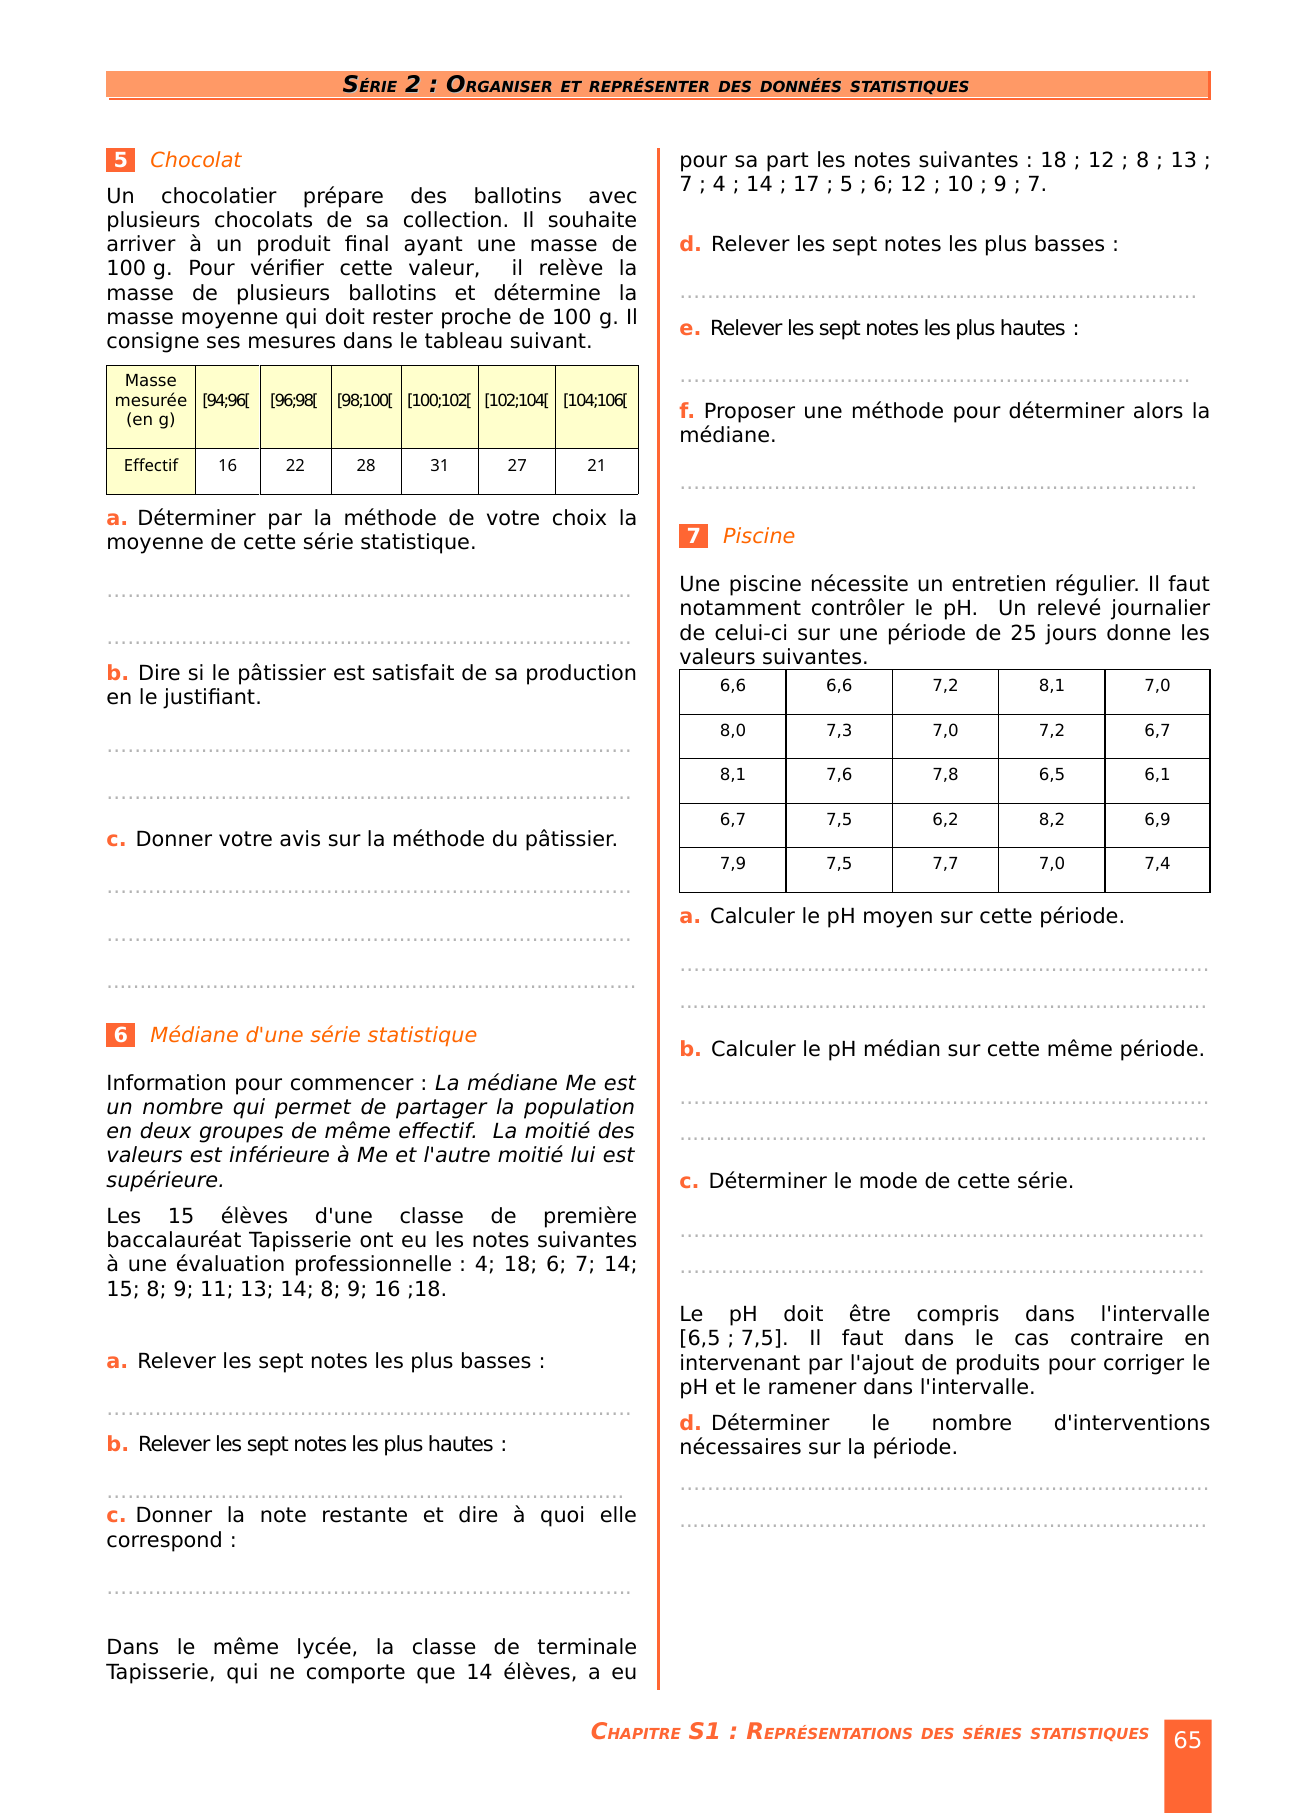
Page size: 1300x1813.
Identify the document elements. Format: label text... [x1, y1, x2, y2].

table_cell 6,7 [680, 804, 785, 847]
table_header [96;98[ [261, 366, 331, 448]
table_cell 7,5 [787, 848, 892, 892]
table_cell 7,9 [680, 848, 785, 892]
table_header 7,2 [893, 670, 998, 714]
list Calculer le pH médian sur cette même période. [679, 1037, 1211, 1061]
table_cell 8,2 [999, 804, 1104, 847]
list …….........................................…............................ [679, 447, 1211, 495]
list Information pour commencer : La médiane Me est un nombre qui permet de partager la population en deux groupes de même effectif. La moitié des valeurs est inférieure à Me et l'autre moitié lui est supérieure. [106, 1071, 638, 1192]
table_cell 7,4 [1106, 848, 1209, 892]
list Chocolat [135, 148, 638, 172]
list Déterminer le mode de cette série. [679, 1169, 1211, 1194]
table_header 6,6 [787, 670, 892, 714]
list Relever les sept notes les plus hautes : [106, 1432, 638, 1456]
table_cell 6,1 [1106, 759, 1209, 803]
list ……............................................................…......…. [106, 1373, 638, 1420]
table_cell 7,3 [787, 715, 892, 758]
list Déterminer le nombre d'interventions nécessaires sur la période. [679, 1411, 1211, 1459]
table_cell 7,0 [893, 715, 998, 758]
table_header 6,6 [680, 670, 785, 714]
table_cell 6,2 [893, 804, 998, 847]
list Médiane d'une série statistique [135, 1023, 638, 1047]
list Piscine [708, 524, 1211, 548]
list Une piscine nécessite un entretien régulier. Il faut notamment contrôler le pH. Un relevé journalier de celui-ci sur une période de 25 jours donne les valeurs suivantes. [679, 572, 1211, 669]
table_header 7,0 [1106, 670, 1209, 714]
table_cell 7,0 [999, 848, 1104, 892]
table_cell 27 [479, 449, 555, 494]
list …….....................................................…................ [679, 256, 1211, 304]
list Dire si le pâtissier est satisfait de sa production en le justifiant. [106, 661, 638, 709]
list Le pH doit être compris dans l'intervalle [6,5 ; 7,5]. Il faut dans le cas contraire en intervenant par l'ajout de produits pour corriger le pH et le ramener dans l'intervalle. [679, 1302, 1211, 1399]
list …….....................................................….............….…….....................................................….............…. [679, 1218, 1211, 1278]
table_cell 21 [556, 449, 638, 494]
list Proposer une méthode pour déterminer alors la médiane. [679, 399, 1211, 447]
table_header [94;96[ [196, 366, 259, 448]
list …….......................................................................................................................................................... [679, 952, 1211, 1013]
table_cell 31 [402, 449, 478, 494]
table_header 8,1 [999, 670, 1104, 714]
list …….......................................................................................................................................................... [679, 1085, 1211, 1146]
table_header [100;102[ [402, 366, 478, 448]
table_cell 7,5 [787, 804, 892, 847]
list …….....................................................….............….…….....................................................….............…. [106, 709, 638, 804]
list Relever les sept notes les plus basses : [679, 232, 1211, 256]
list …….........................................…............................ [106, 1456, 638, 1503]
list Déterminer par la méthode de votre choix la moyenne de cette série statistique. [106, 506, 638, 555]
table_cell 6,7 [1106, 715, 1209, 758]
list Donner votre avis sur la méthode du pâtissier. [106, 804, 638, 851]
table_header Masse mesurée (en g) [107, 366, 195, 448]
list …….....................................................….............….…….....................................................….............…. [106, 851, 638, 946]
table_cell 6,9 [1106, 804, 1209, 847]
table_cell 8,1 [680, 759, 785, 803]
list Donner la note restante et dire à quoi elle correspond : [106, 1503, 638, 1552]
list Les 15 élèves d'une classe de première baccalauréat Tapisserie ont eu les notes suivantes à une évaluation professionnelle : 4; 18; 6; 7; 14; 15; 8; 9; 11; 13; 14; 8; 9; 16 ;18. [106, 1204, 638, 1301]
list ……............................................................…....…... [106, 1552, 638, 1599]
table_cell 7,6 [787, 759, 892, 803]
list pour sa part les notes suivantes : 18 ; 12 ; 8 ; 13 ; 7 ; 4 ; 14 ; 17 ; 5 ; 6; 12 ; 10 ; 9 ; 7. [679, 148, 1211, 196]
list …….........................................…........................... [679, 340, 1211, 387]
table_cell 7,2 [999, 715, 1104, 758]
list ..................................….......................................…. [106, 946, 638, 993]
table_cell 6,5 [999, 759, 1104, 803]
list …….....................................................….............….…….....................................................….............…. [106, 555, 638, 649]
table_header [104;106[ [556, 366, 638, 448]
table_cell 7,7 [893, 848, 998, 892]
list Dans le même lycée, la classe de terminale Tapisserie, qui ne comporte que 14 élèves, a eu [106, 1635, 638, 1684]
table_cell 28 [332, 449, 401, 494]
list …….......................................................................................................................................................... [679, 1471, 1211, 1532]
table_cell 22 [261, 449, 331, 494]
list Relever les sept notes les plus basses : [106, 1349, 636, 1373]
list Relever les sept notes les plus hautes : [679, 316, 1211, 340]
table_cell 16 [196, 449, 259, 494]
list Calculer le pH moyen sur cette période. [679, 904, 1211, 929]
table_cell Effectif [107, 449, 195, 494]
table_header [102;104[ [479, 366, 555, 448]
list Un chocolatier prépare des ballotins avec plusieurs chocolats de sa collection. Il souhaite arriver à un produit final ayant une masse de 100 g. Pour vérifier cette valeur, il relève la masse de plusieurs ballotins et détermine la masse moyenne qui doit rester proche de 100 g. Il consigne ses mesures dans le tableau suivant. [106, 184, 638, 353]
table_cell 7,8 [893, 759, 998, 803]
table_header [98;100[ [332, 366, 401, 448]
table_cell 8,0 [680, 715, 785, 758]
